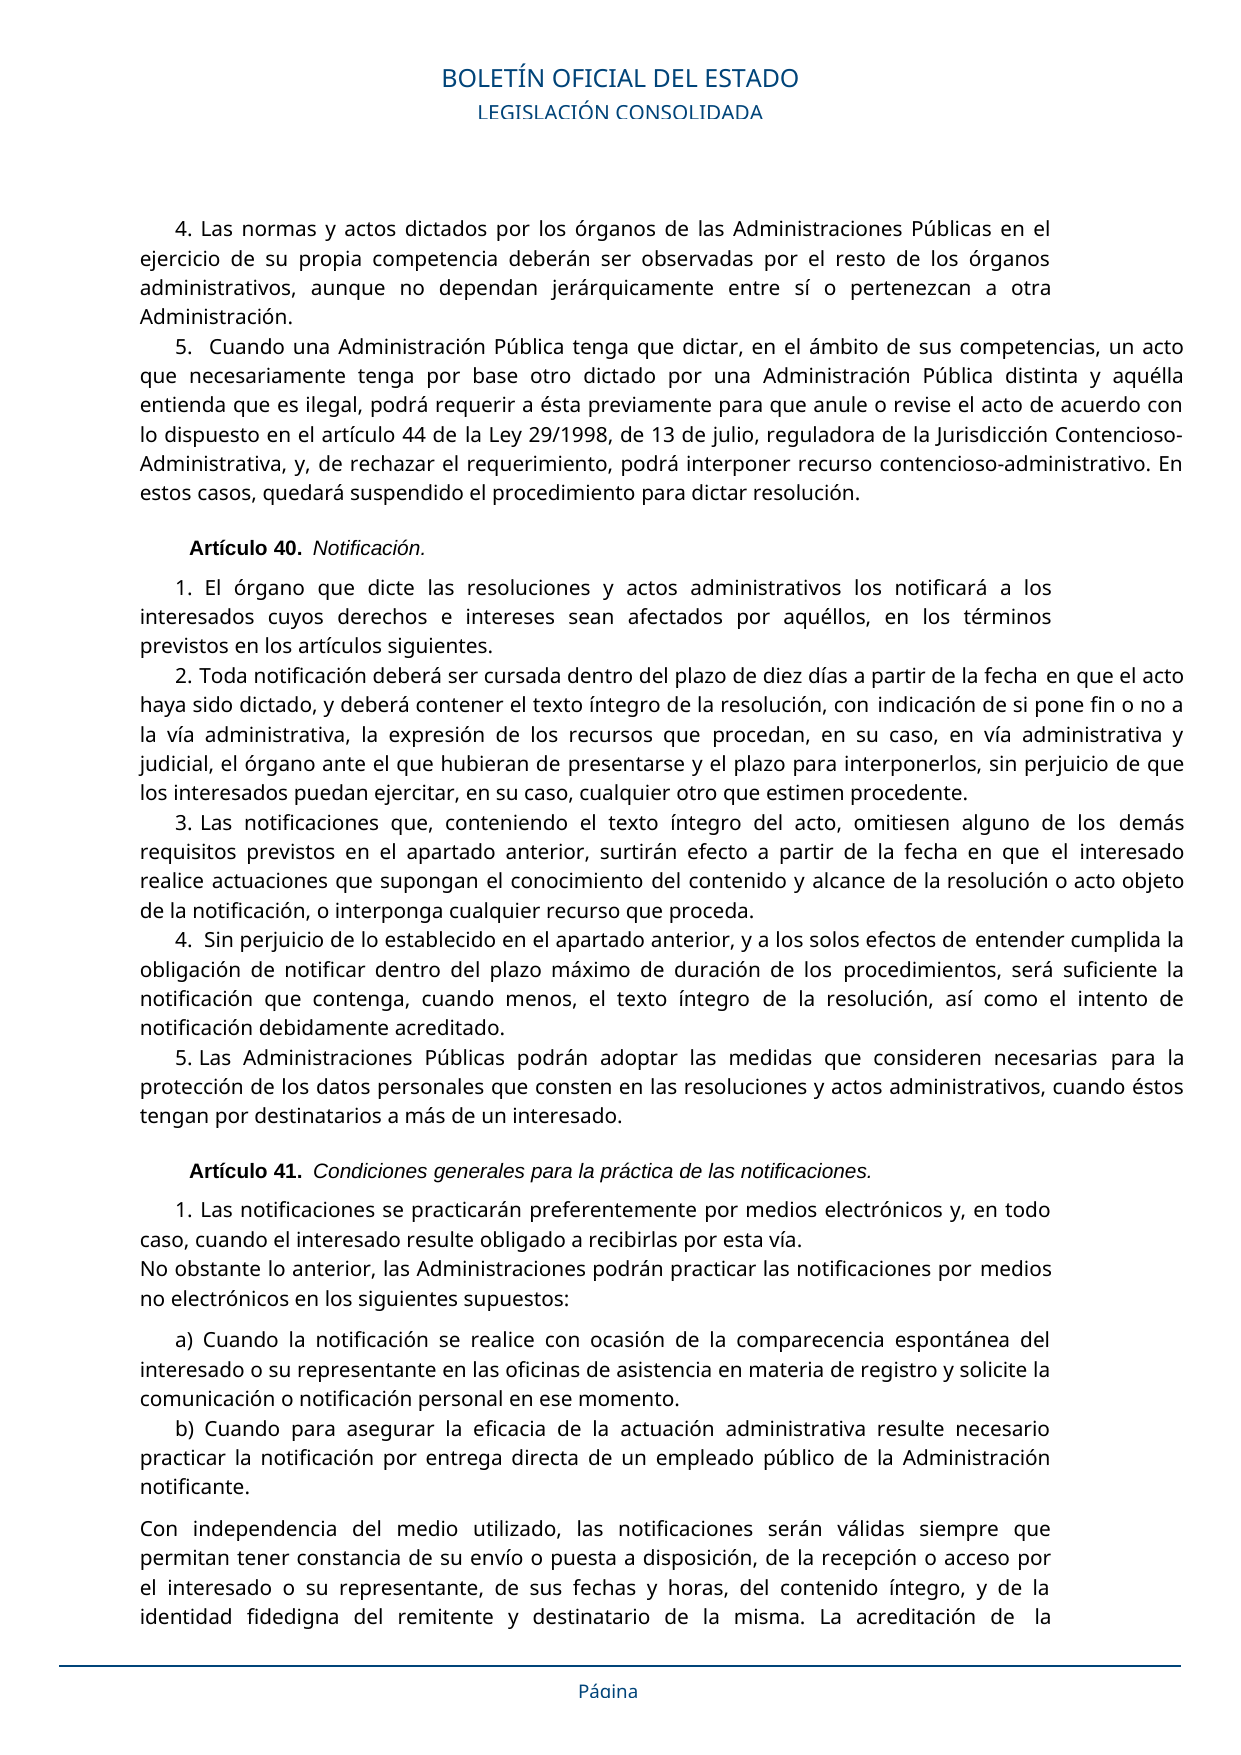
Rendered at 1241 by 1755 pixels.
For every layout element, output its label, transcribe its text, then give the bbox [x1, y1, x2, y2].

list Sin perjuicio de lo establecido en el apartado anterior, y a los solos efectos de entender cumplida la obligación de notificar dentro del plazo máximo de duración de los procedimientos, será suficiente la notificación que contenga, cuando menos, el texto íntegro de la resolución, así como el intento de notificación debidamente acreditado. [139, 926, 1184, 1042]
list Las normas y actos dictados por los órganos de las Administraciones Públicas en el ejercicio de su propia competencia deberán ser observadas por el resto de los órganos administrativos, aunque no dependan jerárquicamente entre sí o pertenezcan a otra Administración. [139, 214, 1052, 331]
list Las notificaciones que, conteniendo el texto íntegro del acto, omitiesen alguno de los demás requisitos previstos en el apartado anterior, surtirán efecto a partir de la fecha en que el interesado realice actuaciones que supongan el conocimiento del contenido y alcance de la resolución o acto objeto de la notificación, o interponga cualquier recurso que proceda. [139, 808, 1184, 924]
text Artículo 41. Condiciones generales para la práctica de las notificaciones. [189, 1159, 1184, 1183]
list Toda notificación deberá ser cursada dentro del plazo de diez días a partir de la fecha en que el acto haya sido dictado, y deberá contener el texto íntegro de la resolución, con indicación de si pone fin o no a la vía administrativa, la expresión de los recursos que procedan, en su caso, en vía administrativa y judicial, el órgano ante el que hubieran de presentarse y el plazo para interponerlos, sin perjuicio de que los interesados puedan ejercitar, en su caso, cualquier otro que estimen procedente. [139, 661, 1184, 807]
list Las Administraciones Públicas podrán adoptar las medidas que consideren necesarias para la protección de los datos personales que consten en las resoluciones y actos administrativos, cuando éstos tengan por destinatarios a más de un interesado. [139, 1043, 1184, 1130]
list Cuando la notificación se realice con ocasión de la comparecencia espontánea del interesado o su representante en las oficinas de asistencia en materia de registro y solicite la comunicación o notificación personal en ese momento. [139, 1326, 1052, 1412]
text Con independencia del medio utilizado, las notificaciones serán válidas siempre que permitan tener constancia de su envío o puesta a disposición, de la recepción o acceso por el interesado o su representante, de sus fechas y horas, del contenido íntegro, y de la identidad fidedigna del remitente y destinatario de la misma. La acreditación de la [139, 1514, 1052, 1630]
list El órgano que dicte las resoluciones y actos administrativos los notificará a los interesados cuyos derechos e intereses sean afectados por aquéllos, en los términos previstos en los artículos siguientes. [139, 573, 1052, 660]
list Cuando para asegurar la eficacia de la actuación administrativa resulte necesario practicar la notificación por entrega directa de un empleado público de la Administración notificante. [139, 1414, 1052, 1501]
text Artículo 40. Notificación. [189, 536, 1184, 560]
text No obstante lo anterior, las Administraciones podrán practicar las notificaciones por medios no electrónicos en los siguientes supuestos: [139, 1254, 1052, 1312]
list Las notificaciones se practicarán preferentemente por medios electrónicos y, en todo caso, cuando el interesado resulte obligado a recibirlas por esta vía. [139, 1196, 1052, 1253]
list Cuando una Administración Pública tenga que dictar, en el ámbito de sus competencias, un acto que necesariamente tenga por base otro dictado por una Administración Pública distinta y aquélla entienda que es ilegal, podrá requerir a ésta previamente para que anule o revise el acto de acuerdo con lo dispuesto en el artículo 44 de la Ley 29/1998, de 13 de julio, reguladora de la Jurisdicción Contencioso- Administrativa, y, de rechazar el requerimiento, podrá interponer recurso contencioso-administrativo. En estos casos, quedará suspendido el procedimiento para dictar resolución. [139, 332, 1184, 507]
